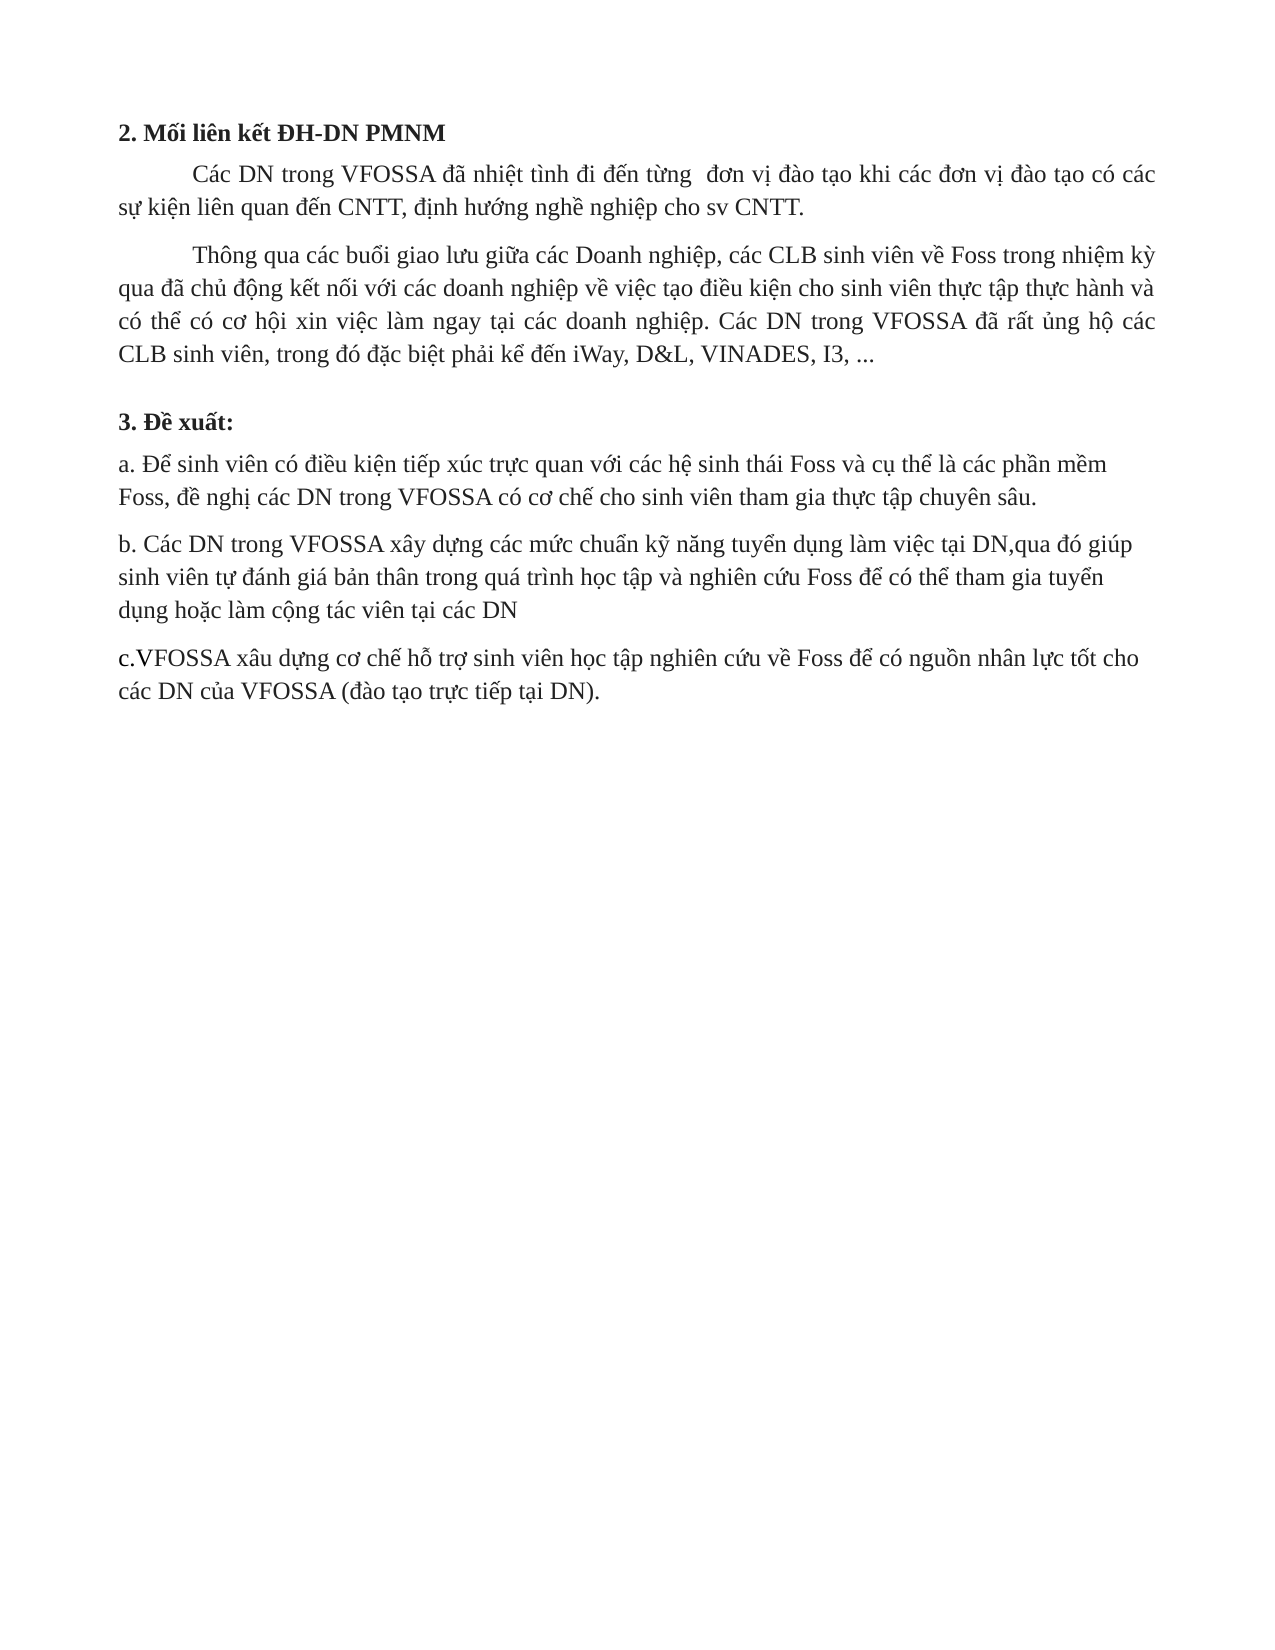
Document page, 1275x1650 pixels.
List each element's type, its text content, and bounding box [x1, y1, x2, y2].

text Các DN trong VFOSSA đã nhiệt tình đi đến từng đơn vị đào tạo khi các đơn vị đào tạo có các sự kiện liên quan đến CNTT, định hướng nghề nghiệp cho sv CNTT. [118, 159, 1157, 221]
text b. Các DN trong VFOSSA xây dựng các mức chuẩn kỹ năng tuyển dụng làm việc tại DN,qua đó giúp sinh viên tự đánh giá bản thân trong quá trình học tập và nghiên cứu Foss để có thể tham gia tuyển dụng hoặc làm cộng tác viên tại các DN [118, 529, 1157, 624]
subtitle 2. Mối liên kết ĐH-DN PMNM [118, 118, 1157, 147]
text Thông qua các buổi giao lưu giữa các Doanh nghiệp, các CLB sinh viên về Foss trong nhiệm kỳ qua đã chủ động kết nối với các doanh nghiệp về việc tạo điều kiện cho sinh viên thực tập thực hành và có thể có cơ hội xin việc làm ngay tại các doanh nghiệp. Các DN trong VFOSSA đã rất ủng hộ các CLB sinh viên, trong đó đặc biệt phải kể đến iWay, D&L, VINADES, I3, ... [118, 240, 1157, 368]
text a. Để sinh viên có điều kiện tiếp xúc trực quan với các hệ sinh thái Foss và cụ thể là các phần mềm Foss, đề nghị các DN trong VFOSSA có cơ chế cho sinh viên tham gia thực tập chuyên sâu. [118, 449, 1157, 511]
subtitle 3. Đề xuất: [118, 407, 1157, 436]
text c.VFOSSA xâu dựng cơ chế hỗ trợ sinh viên học tập nghiên cứu về Foss để có nguồn nhân lực tốt cho các DN của VFOSSA (đào tạo trực tiếp tại DN). [118, 643, 1157, 705]
